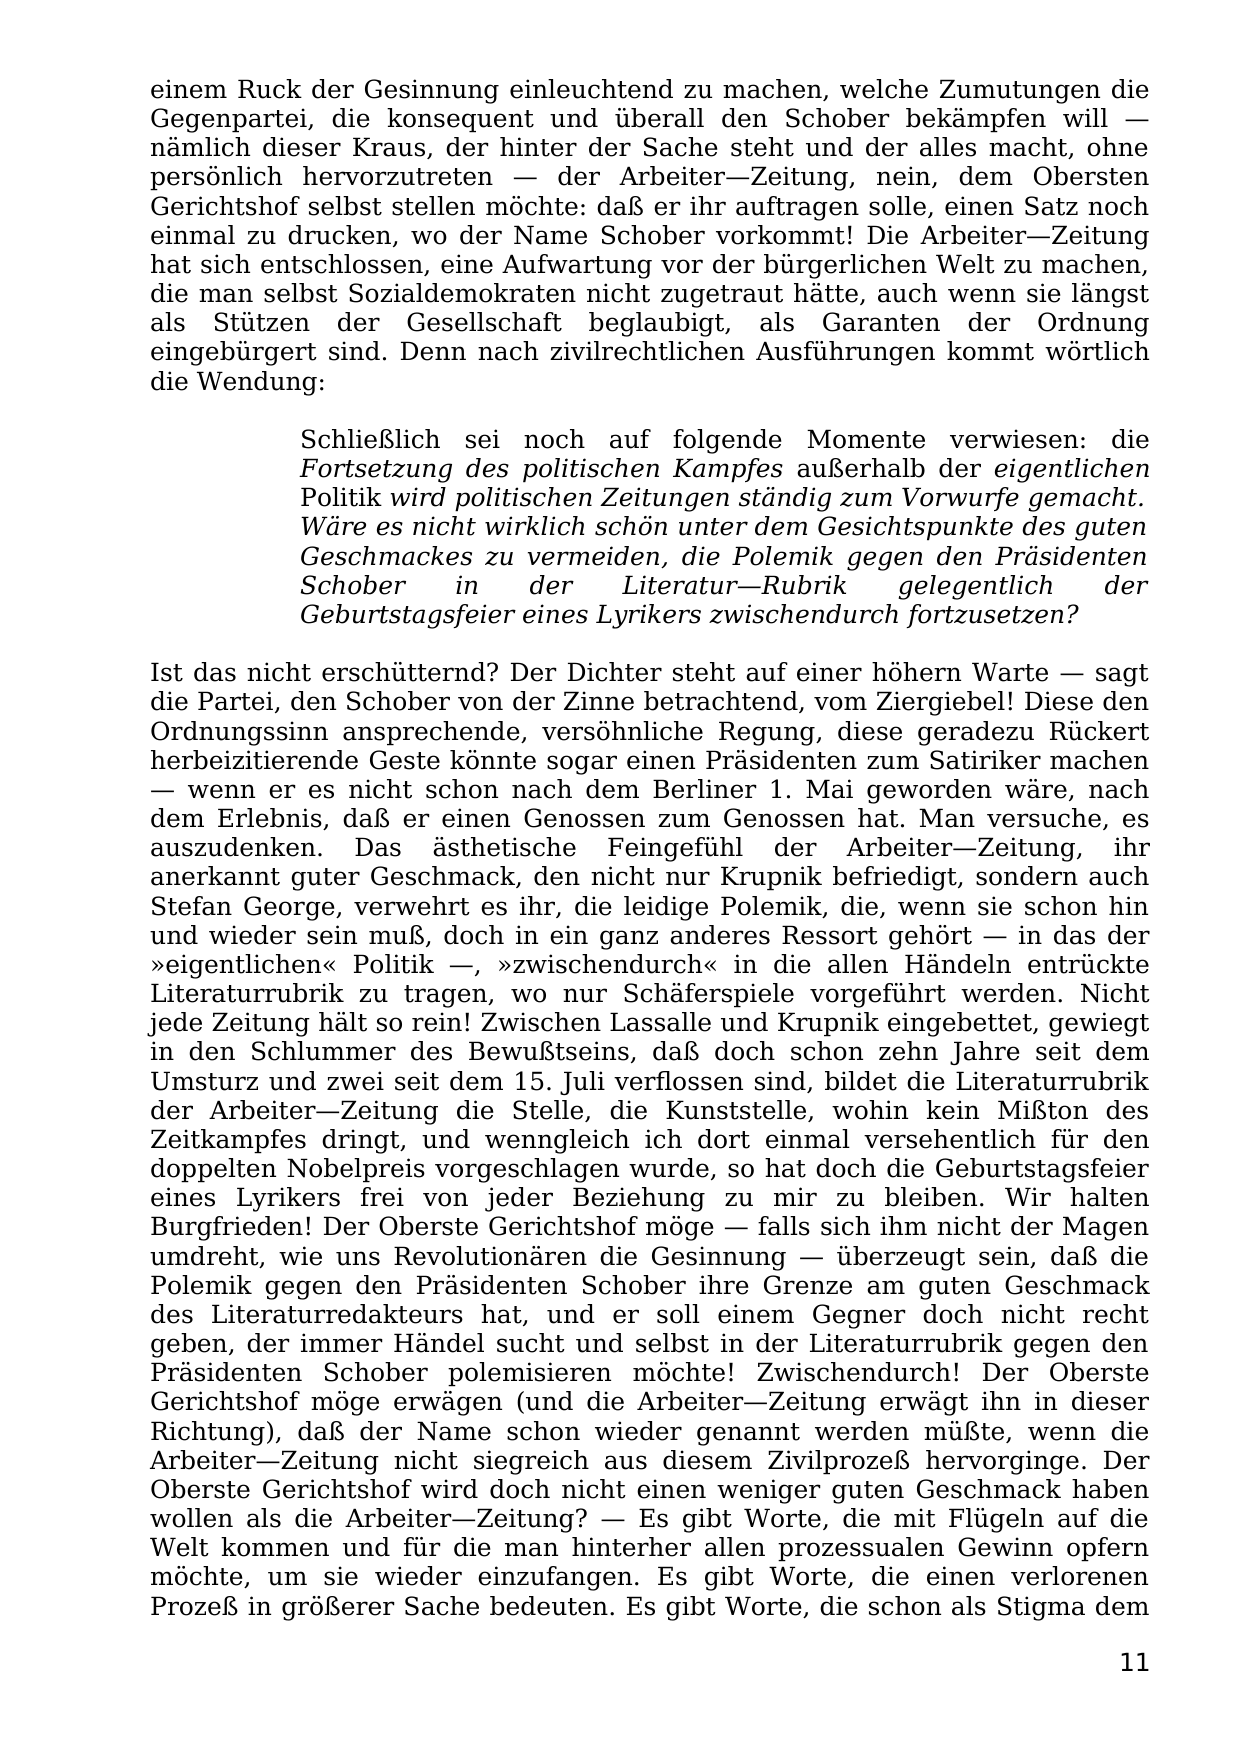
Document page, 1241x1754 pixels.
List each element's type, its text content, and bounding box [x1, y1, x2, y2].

text einem Ruck der Gesinnung einleuchtend zu machen, welche Zumutungen die Gegenpartei, die konsequent und überall den Schober bekämpfen will — nämlich dieser Kraus, der hinter der Sache steht und der alles macht, ohne persönlich hervorzutreten — der Arbeiter—Zeitung, nein, dem Obersten Gerichtshof selbst stellen möchte: daß er ihr auftragen solle, einen Satz noch einmal zu drucken, wo der Name Schober vorkommt! Die Arbeiter—Zeitung hat sich entschlossen, eine Aufwartung vor der bürgerlichen Welt zu machen, die man selbst Sozialdemokraten nicht zugetraut hätte, auch wenn sie längst als Stützen der Gesellschaft beglaubigt, als Garanten der Ordnung eingebürgert sind. Denn nach zivilrechtlichen Ausführungen kommt wörtlich die Wendung: [150, 75, 1151, 396]
text Schließlich sei noch auf folgende Momente verwiesen: die Fortsetzung des politischen Kampfes außerhalb der eigentlichen Politik wird politischen Zeitungen ständig zum Vorwurfe gemacht. [300, 425, 1151, 512]
text Ist das nicht erschütternd? Der Dichter steht auf einer höhern Warte — sagt die Partei, den Schober von der Zinne betrachtend, vom Ziergiebel! Diese den Ordnungssinn ansprechende, versöhnliche Regung, diese geradezu Rückert herbeizitierende Geste könnte sogar einen Präsidenten zum Satiriker machen — wenn er es nicht schon nach dem Berliner 1. Mai geworden wäre, nach dem Erlebnis, daß er einen Genossen zum Genossen hat. Man versuche, es auszudenken. Das ästhetische Feingefühl der Arbeiter—Zeitung, ihr anerkannt guter Geschmack, den nicht nur Krupnik befriedigt, sondern auch Stefan George, verwehrt es ihr, die leidige Polemik, die, wenn sie schon hin und wieder sein muß, doch in ein ganz anderes Ressort gehört — in das der »eigentlichen« Politik —, »zwischendurch« in die allen Händeln entrückte Literaturrubrik zu tragen, wo nur Schäferspiele vorgeführt werden. Nicht jede Zeitung hält so rein! Zwischen Lassalle und Krupnik eingebettet, gewiegt in den Schlummer des Bewußtseins, daß doch schon zehn Jahre seit dem Umsturz und zwei seit dem 15. Juli verflossen sind, bildet die Literaturrubrik der Arbeiter—Zeitung die Stelle, die Kunststelle, wohin kein Mißton des Zeitkampfes dringt, und wenngleich ich dort einmal versehentlich für den doppelten Nobelpreis vorgeschlagen wurde, so hat doch die Geburtstagsfeier eines Lyrikers frei von jeder Beziehung zu mir zu bleiben. Wir halten Burgfrieden! Der Oberste Gerichtshof möge — falls sich ihm nicht der Magen umdreht, wie uns Revolutionären die Gesinnung — überzeugt sein, daß die Polemik gegen den Präsidenten Schober ihre Grenze am guten Geschmack des Literaturredakteurs hat, und er soll einem Gegner doch nicht recht geben, der immer Händel sucht und selbst in der Literaturrubrik gegen den Präsidenten Schober polemisieren möchte! Zwischendurch! Der Oberste Gerichtshof möge erwägen (und die Arbeiter—Zeitung erwägt ihn in dieser Richtung), daß der Name schon wieder genannt werden müßte, wenn die Arbeiter—Zeitung nicht siegreich aus diesem Zivilprozeß hervorginge. Der Oberste Gerichtshof wird doch nicht einen weniger guten Geschmack haben wollen als die Arbeiter—Zeitung? — Es gibt Worte, die mit Flügeln auf die Welt kommen und für die man hinterher allen prozessualen Gewinn opfern möchte, um sie wieder einzufangen. Es gibt Worte, die einen verlorenen Prozeß in größerer Sache bedeuten. Es gibt Worte, die schon als Stigma dem [150, 658, 1151, 1621]
text Wäre es nicht wirklich schön unter dem Gesichtspunkte des guten Geschmackes zu vermeiden, die Polemik gegen den Präsidenten Schober in der Literatur—Rubrik gelegentlich der Geburtstagsfeier eines Lyrikers zwischendurch fortzusetzen? [300, 512, 1151, 629]
